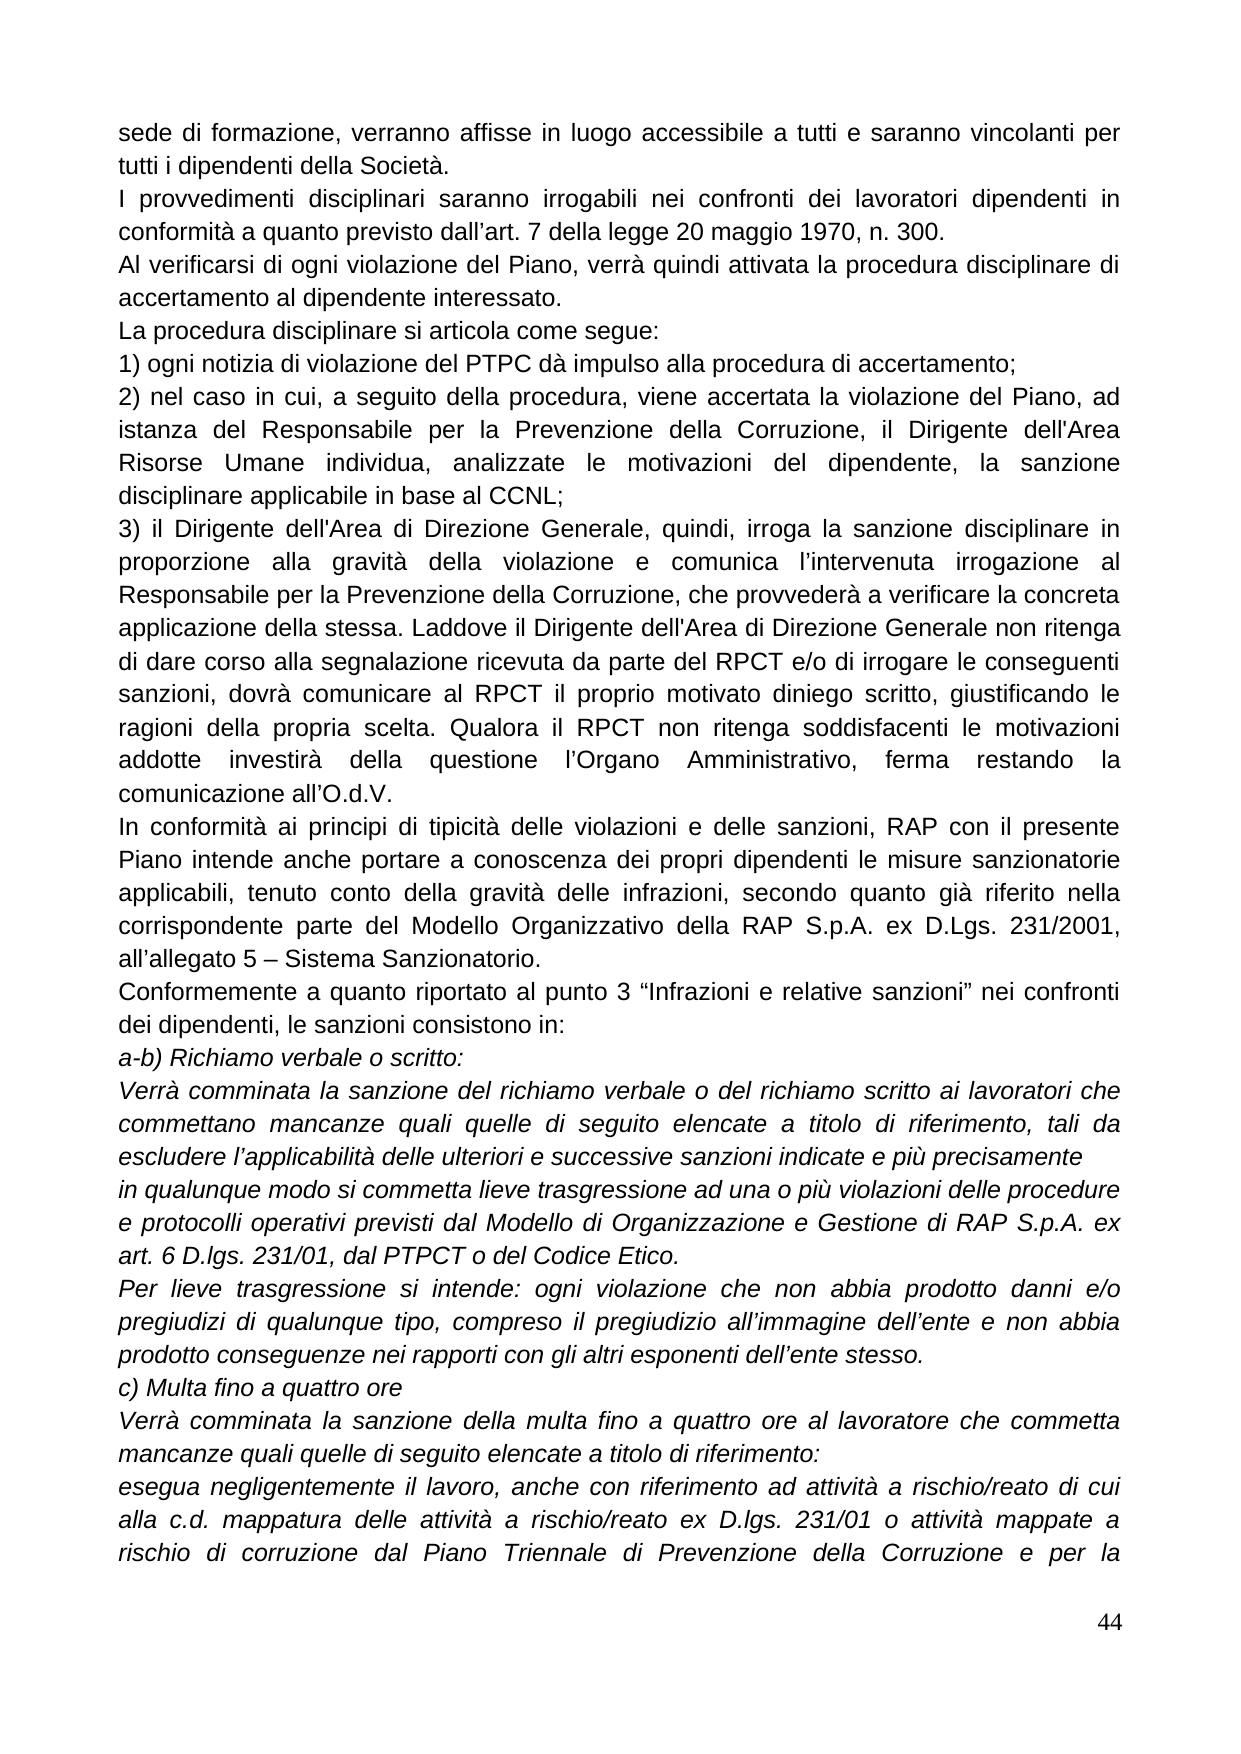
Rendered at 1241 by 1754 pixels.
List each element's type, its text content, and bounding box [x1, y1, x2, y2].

text in qualunque modo si commetta lieve trasgressione ad una o più violazioni delle procedure e protocolli operativi previsti dal Modello di Organizzazione e Gestione di RAP S.p.A. ex art. 6 D.lgs. 231/01, dal PTPCT o del Codice Etico. [118, 1175, 1122, 1269]
text La procedura disciplinare si articola come segue: [118, 316, 1122, 345]
text Al verificarsi di ogni violazione del Piano, verrà quindi attivata la procedura disciplinare di accertamento al dipendente interessato. [118, 250, 1122, 312]
text 1) ogni notizia di violazione del PTPC dà impulso alla procedura di accertamento; [118, 349, 1122, 378]
text esegua negligentemente il lavoro, anche con riferimento ad attività a rischio/reato di cui alla c.d. mappatura delle attività a rischio/reato ex D.lgs. 231/01 o attività mappate a rischio di corruzione dal Piano Triennale di Prevenzione della Corruzione e per la [118, 1472, 1122, 1567]
text Per lieve trasgressione si intende: ogni violazione che non abbia prodotto danni e/o pregiudizi di qualunque tipo, compreso il pregiudizio all’immagine dell’ente e non abbia prodotto conseguenze nei rapporti con gli altri esponenti dell’ente stesso. [118, 1274, 1122, 1369]
text c) Multa fino a quattro ore [118, 1373, 1122, 1402]
text a-b) Richiamo verbale o scritto: [118, 1043, 1122, 1071]
text Conformemente a quanto riportato al punto 3 “Infrazioni e relative sanzioni” nei confronti dei dipendenti, le sanzioni consistono in: [118, 977, 1122, 1038]
text I provvedimenti disciplinari saranno irrogabili nei confronti dei lavoratori dipendenti in conformità a quanto previsto dall’art. 7 della legge 20 maggio 1970, n. 300. [118, 184, 1122, 246]
text Verrà comminata la sanzione del richiamo verbale o del richiamo scritto ai lavoratori che commettano mancanze quali quelle di seguito elencate a titolo di riferimento, tali da escludere l’applicabilità delle ulteriori e successive sanzioni indicate e più precisamente [118, 1076, 1122, 1171]
text 2) nel caso in cui, a seguito della procedura, viene accertata la violazione del Piano, ad istanza del Responsabile per la Prevenzione della Corruzione, il Dirigente dell'Area Risorse Umane individua, analizzate le motivazioni del dipendente, la sanzione disciplinare applicabile in base al CCNL; [118, 382, 1122, 510]
text Verrà comminata la sanzione della multa fino a quattro ore al lavoratore che commetta mancanze quali quelle di seguito elencate a titolo di riferimento: [118, 1406, 1122, 1468]
text 3) il Dirigente dell'Area di Direzione Generale, quindi, irroga la sanzione disciplinare in proporzione alla gravità della violazione e comunica l’intervenuta irrogazione al Responsabile per la Prevenzione della Corruzione, che provvederà a verificare la concreta applicazione della stessa. Laddove il Dirigente dell'Area di Direzione Generale non ritenga di dare corso alla segnalazione ricevuta da parte del RPCT e/o di irrogare le conseguenti sanzioni, dovrà comunicare al RPCT il proprio motivato diniego scritto, giustificando le ragioni della propria scelta. Qualora il RPCT non ritenga soddisfacenti le motivazioni addotte investirà della questione l’Organo Amministrativo, ferma restando la comunicazione all’O.d.V. [118, 514, 1122, 807]
text In conformità ai principi di tipicità delle violazioni e delle sanzioni, RAP con il presente Piano intende anche portare a conoscenza dei propri dipendenti le misure sanzionatorie applicabili, tenuto conto della gravità delle infrazioni, secondo quanto già riferito nella corrispondente parte del Modello Organizzativo della RAP S.p.A. ex D.Lgs. 231/2001, all’allegato 5 – Sistema Sanzionatorio. [118, 812, 1122, 972]
text sede di formazione, verranno affisse in luogo accessibile a tutti e saranno vincolanti per tutti i dipendenti della Società. [118, 118, 1122, 180]
